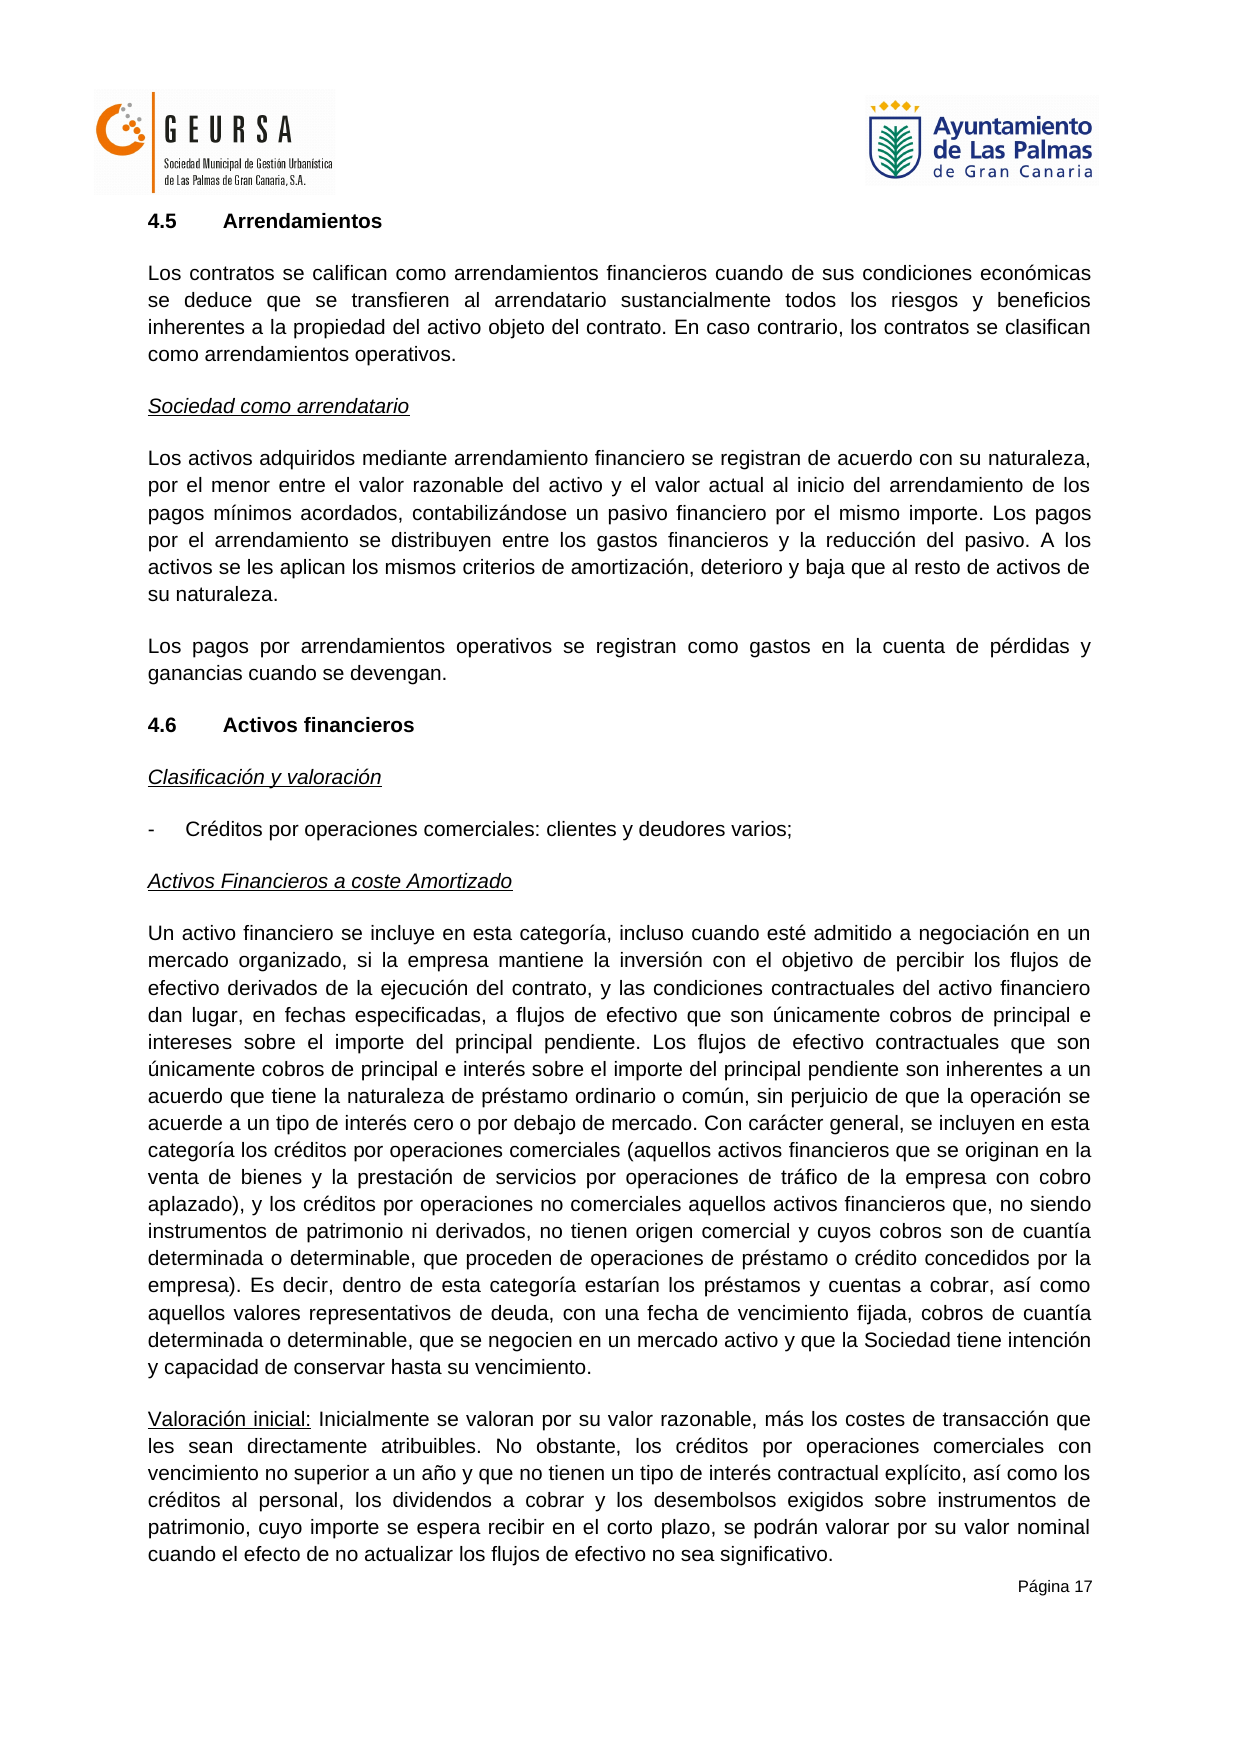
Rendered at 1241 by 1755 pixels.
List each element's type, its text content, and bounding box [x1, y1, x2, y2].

text Los pagos por arrendamientos operativos se registran como gastos en la cuenta de pérdidas y ganancias cuando se devengan. [148, 632, 1093, 686]
list Créditos por operaciones comerciales: clientes y deudores varios; [148, 815, 1093, 842]
text Los contratos se califican como arrendamientos financieros cuando de sus condiciones económicas se deduce que se transfieren al arrendatario sustancialmente todos los riesgos y beneficios inherentes a la propiedad del activo objeto del contrato. En caso contrario, los contratos se clasifican como arrendamientos operativos. [148, 259, 1093, 367]
text Clasificación y valoración [148, 763, 1093, 790]
text Sociedad como arrendatario [148, 392, 1093, 419]
text Valoración inicial: Inicialmente se valoran por su valor razonable, más los costes de transacción que les sean directamente atribuibles. No obstante, los créditos por operaciones comerciales con vencimiento no superior a un año y que no tienen un tipo de interés contractual explícito, así como los créditos al personal, los dividendos a cobrar y los desembolsos exigidos sobre instrumentos de patrimonio, cuyo importe se espera recibir en el corto plazo, se podrán valorar por su valor nominal cuando el efecto de no actualizar los flujos de efectivo no sea significativo. [148, 1404, 1093, 1567]
text Activos Financieros a coste Amortizado [148, 867, 1093, 894]
list Arrendamientos [148, 207, 1093, 234]
text Los activos adquiridos mediante arrendamiento financiero se registran de acuerdo con su naturaleza, por el menor entre el valor razonable del activo y el valor actual al inicio del arrendamiento de los pagos mínimos acordados, contabilizándose un pasivo financiero por el mismo importe. Los pagos por el arrendamiento se distribuyen entre los gastos financieros y la reducción del pasivo. A los activos se les aplican los mismos criterios de amortización, deterioro y baja que al resto de activos de su naturaleza. [148, 444, 1093, 607]
list Activos financieros [148, 711, 1093, 738]
text Un activo financiero se incluye en esta categoría, incluso cuando esté admitido a negociación en un mercado organizado, si la empresa mantiene la inversión con el objetivo de percibir los flujos de efectivo derivados de la ejecución del contrato, y las condiciones contractuales del activo financiero dan lugar, en fechas especificadas, a flujos de efectivo que son únicamente cobros de principal e intereses sobre el importe del principal pendiente. Los flujos de efectivo contractuales que son únicamente cobros de principal e interés sobre el importe del principal pendiente son inherentes a un acuerdo que tiene la naturaleza de préstamo ordinario o común, sin perjuicio de que la operación se acuerde a un tipo de interés cero o por debajo de mercado. Con carácter general, se incluyen en esta categoría los créditos por operaciones comerciales (aquellos activos financieros que se originan en la venta de bienes y la prestación de servicios por operaciones de tráfico de la empresa con cobro aplazado), y los créditos por operaciones no comerciales aquellos activos financieros que, no siendo instrumentos de patrimonio ni derivados, no tienen origen comercial y cuyos cobros son de cuantía determinada o determinable, que proceden de operaciones de préstamo o crédito concedidos por la empresa). Es decir, dentro de esta categoría estarían los préstamos y cuentas a cobrar, así como aquellos valores representativos de deuda, con una fecha de vencimiento fijada, cobros de cuantía determinada o determinable, que se negocien en un mercado activo y que la Sociedad tiene intención y capacidad de conservar hasta su vencimiento. [148, 919, 1093, 1379]
